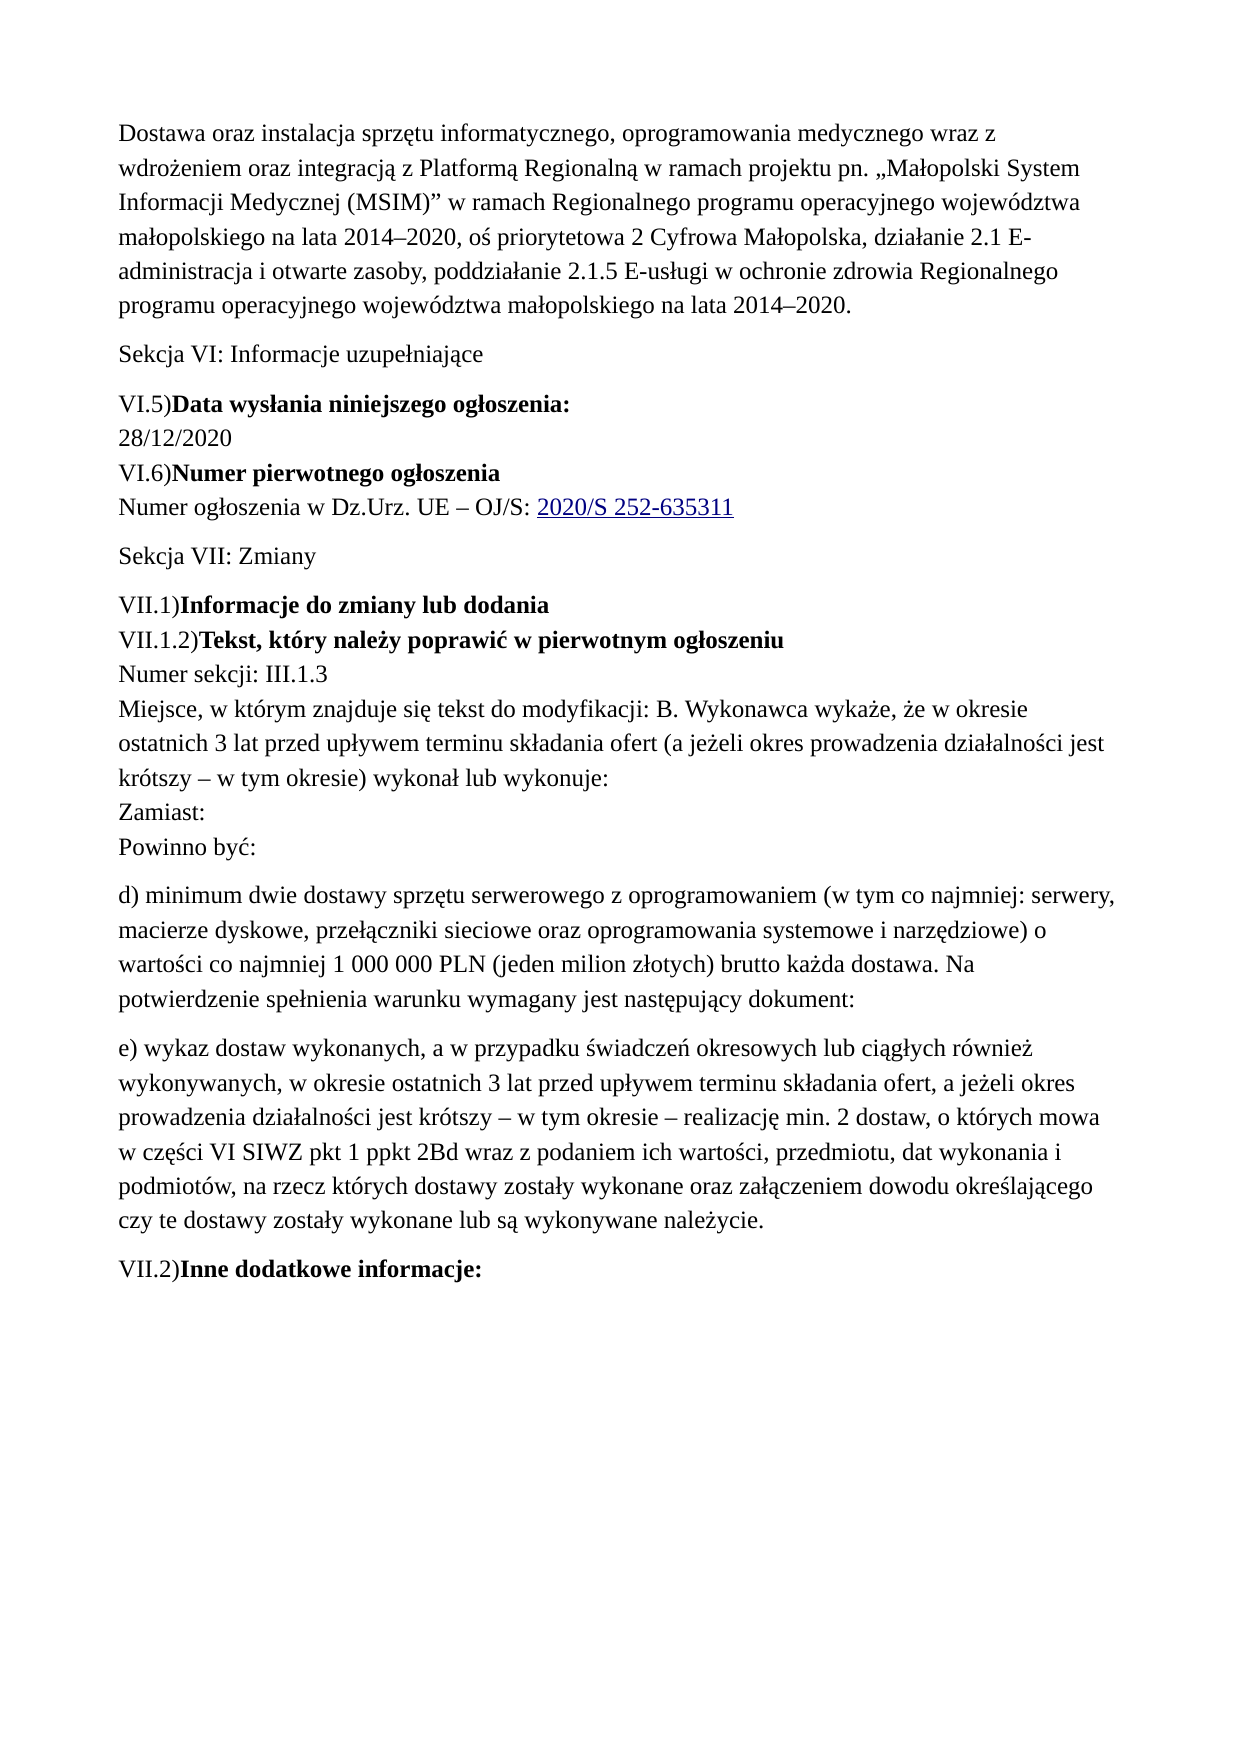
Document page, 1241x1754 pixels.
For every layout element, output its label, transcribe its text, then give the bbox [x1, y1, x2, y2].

text Miejsce, w którym znajduje się tekst do modyfikacji: B. Wykonawca wykaże, że w okresie ostatnich 3 lat przed upływem terminu składania ofert (a jeżeli okres prowadzenia działalności jest krótszy – w tym okresie) wykonał lub wykonuje: [118, 694, 1122, 791]
text d) minimum dwie dostawy sprzętu serwerowego z oprogramowaniem (w tym co najmniej: serwery, macierze dyskowe, przełączniki sieciowe oraz oprogramowania systemowe i narzędziowe) o wartości co najmniej 1 000 000 PLN (jeden milion złotych) brutto każda dostawa. Na potwierdzenie spełnienia warunku wymagany jest następujący dokument: [118, 881, 1122, 1013]
text Zamiast: [118, 797, 1122, 826]
text Powinno być: [118, 832, 1122, 860]
text VI.6)Numer pierwotnego ogłoszenia [118, 458, 1122, 486]
text Sekcja VII: Zmiany [118, 541, 1122, 570]
text e) wykaz dostaw wykonanych, a w przypadku świadczeń okresowych lub ciągłych również wykonywanych, w okresie ostatnich 3 lat przed upływem terminu składania ofert, a jeżeli okres prowadzenia działalności jest krótszy – w tym okresie – realizację min. 2 dostaw, o których mowa w części VI SIWZ pkt 1 ppkt 2Bd wraz z podaniem ich wartości, przedmiotu, dat wykonania i podmiotów, na rzecz których dostawy zostały wykonane oraz załączeniem dowodu określającego czy te dostawy zostały wykonane lub są wykonywane należycie. [118, 1033, 1122, 1234]
text VII.1.2)Tekst, który należy poprawić w pierwotnym ogłoszeniu [118, 625, 1122, 653]
text Numer ogłoszenia w Dz.Urz. UE – OJ/S: 2020/S 252-635311 [118, 492, 1122, 521]
text Sekcja VI: Informacje uzupełniające [118, 339, 1122, 368]
text Dostawa oraz instalacja sprzętu informatycznego, oprogramowania medycznego wraz z wdrożeniem oraz integracją z Platformą Regionalną w ramach projektu pn. „Małopolski System Informacji Medycznej (MSIM)” w ramach Regionalnego programu operacyjnego województwa małopolskiego na lata 2014–2020, oś priorytetowa 2 Cyfrowa Małopolska, działanie 2.1 E-administracja i otwarte zasoby, poddziałanie 2.1.5 E-usługi w ochronie zdrowia Regionalnego programu operacyjnego województwa małopolskiego na lata 2014–2020. [118, 118, 1122, 319]
text 28/12/2020 [118, 423, 1122, 452]
text VI.5)Data wysłania niniejszego ogłoszenia: [118, 389, 1122, 417]
text Numer sekcji: III.1.3 [118, 659, 1122, 688]
text VII.2)Inne dodatkowe informacje: [118, 1254, 1122, 1283]
text VII.1)Informacje do zmiany lub dodania [118, 590, 1122, 619]
